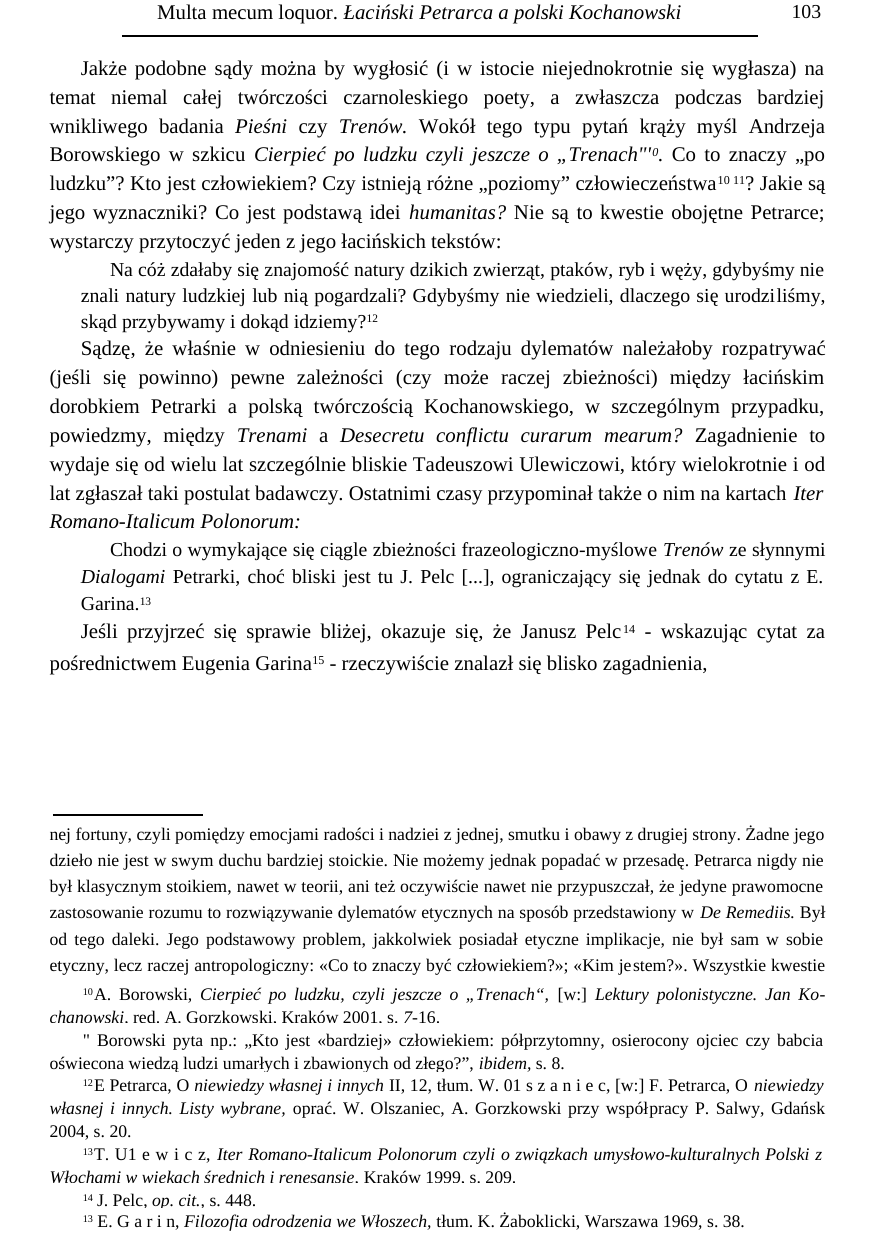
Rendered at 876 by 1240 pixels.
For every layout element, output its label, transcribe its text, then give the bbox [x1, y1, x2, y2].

text Jeśli przyjrzeć się sprawie bliżej, okazuje się, że Janusz Pelc14 - wskazując cytat za pośrednictwem Eugenia Garina15 - rzeczywiście znalazł się blisko zagadnienia, [49, 619, 825, 675]
text Multa mecum loquor. Łaciński Petrarca a polski Kochanowski [157, 0, 720, 24]
text 13 E. G a r i n, Filozofia odrodzenia we Włoszech, tłum. K. Żaboklicki, Warszawa 1969, s. 38. [49, 1211, 825, 1231]
text 103 [791, 0, 824, 23]
text Sądzę, że właśnie w odniesieniu do tego rodzaju dylematów należałoby rozpa­trywać (jeśli się powinno) pewne zależności (czy może raczej zbieżności) między łacińskim dorobkiem Petrarki a polską twórczością Kochanowskiego, w szczególnym przypadku, powiedzmy, między Trenami a Desecretu conflictu curarum mearum? Za­gadnienie to wydaje się od wielu lat szczególnie bliskie Tadeuszowi Ulewiczowi, któ­ry wielokrotnie i od lat zgłaszał taki postulat badawczy. Ostatnimi czasy przypominał także o nim na kartach Iter Romano-Italicum Polonorum: [49, 336, 825, 533]
text Na cóż zdałaby się znajomość natury dzikich zwierząt, ptaków, ryb i węży, gdybyśmy nie znali natury ludzkiej lub nią pogardzali? Gdybyśmy nie wiedzieli, dlaczego się urodzi­liśmy, skąd przybywamy i dokąd idziemy?12 [81, 258, 825, 333]
text nej fortuny, czyli pomiędzy emocjami radości i nadziei z jednej, smutku i obawy z drugiej strony. Żadne jego dzieło nie jest w swym duchu bardziej stoickie. Nie możemy jednak popadać w przesadę. Petrarca nigdy nie był klasycznym stoikiem, nawet w teorii, ani też oczywiście nawet nie przypuszczał, że jedyne prawomocne zastosowanie rozumu to rozwiązywanie dylematów etycznych na sposób przedstawiony w De Remediis. Był od tego daleki. Jego podstawowy problem, jakkolwiek posiadał etyczne implikacje, nie był sam w sobie etyczny, lecz raczej antropologiczny: «Co to znaczy być człowiekiem?»; «Kim je­stem?». Wszystkie kwestie moralne pozostają w tyle za zagadnieniem samowiedzy”, ibidem, s. 155. [49, 823, 825, 980]
text 14 J. Pelc, op. cit., s. 448. [49, 1190, 825, 1208]
text 10 A. Borowski, Cierpieć po ludzku, czyli jeszcze o „Trenach“, [w:] Lektury polonistyczne. Jan Ko­chanowski, red. A. Gorzkowski, Kraków 2001, s. 7-16. [49, 984, 825, 1023]
text " Borowski pyta np.: „Kto jest «bardziej» człowiekiem: półprzytomny, osierocony ojciec czy babcia oświecona wiedzą ludzi umarłych i zbawionych od złego?”, ibidem, s. 8. [49, 1030, 825, 1071]
text 12 E Petrarca, O niewiedzy własnej i innych II, 12, tłum. W. 01 s z a n i e c, [w:] F. Petrarca, O niewiedzy własnej i innych. Listy wybrane, oprać. W. Olszaniec, A. Gorzkowski przy współ­pracy P. Salwy, Gdańsk 2004, s. 20. [49, 1075, 825, 1140]
text 13 T. U1 e w i c z, Iter Romano-Italicum Polonorum czyli o związkach umysłowo-kulturalnych Polski z Włochami w wiekach średnich i renesansie, Kraków 1999, s. 209. [49, 1144, 825, 1182]
text Jakże podobne sądy można by wygłosić (i w istocie niejednokrotnie się wygłasza) na temat niemal całej twórczości czarnoleskiego poety, a zwłaszcza podczas bardziej wnikliwego badania Pieśni czy Trenów. Wokół tego typu pytań krąży myśl Andrzeja Borowskiego w szkicu Cierpieć po ludzku czyli jeszcze o „Trenach"'0. Co to znaczy „po ludzku”? Kto jest człowiekiem? Czy istnieją różne „poziomy” człowieczeństwa10 11? Ja­kie są jego wyznaczniki? Co jest podstawą idei humanitas? Nie są to kwestie obojętne Petrarce; wystarczy przytoczyć jeden z jego łacińskich tekstów: [49, 56, 825, 253]
text Chodzi o wymykające się ciągle zbieżności frazeologiczno-myślowe Trenów ze słynny­mi Dialogami Petrarki, choć bliski jest tu J. Pelc [...], ograniczający się jednak do cytatu z E. Garina.13 [81, 538, 825, 615]
